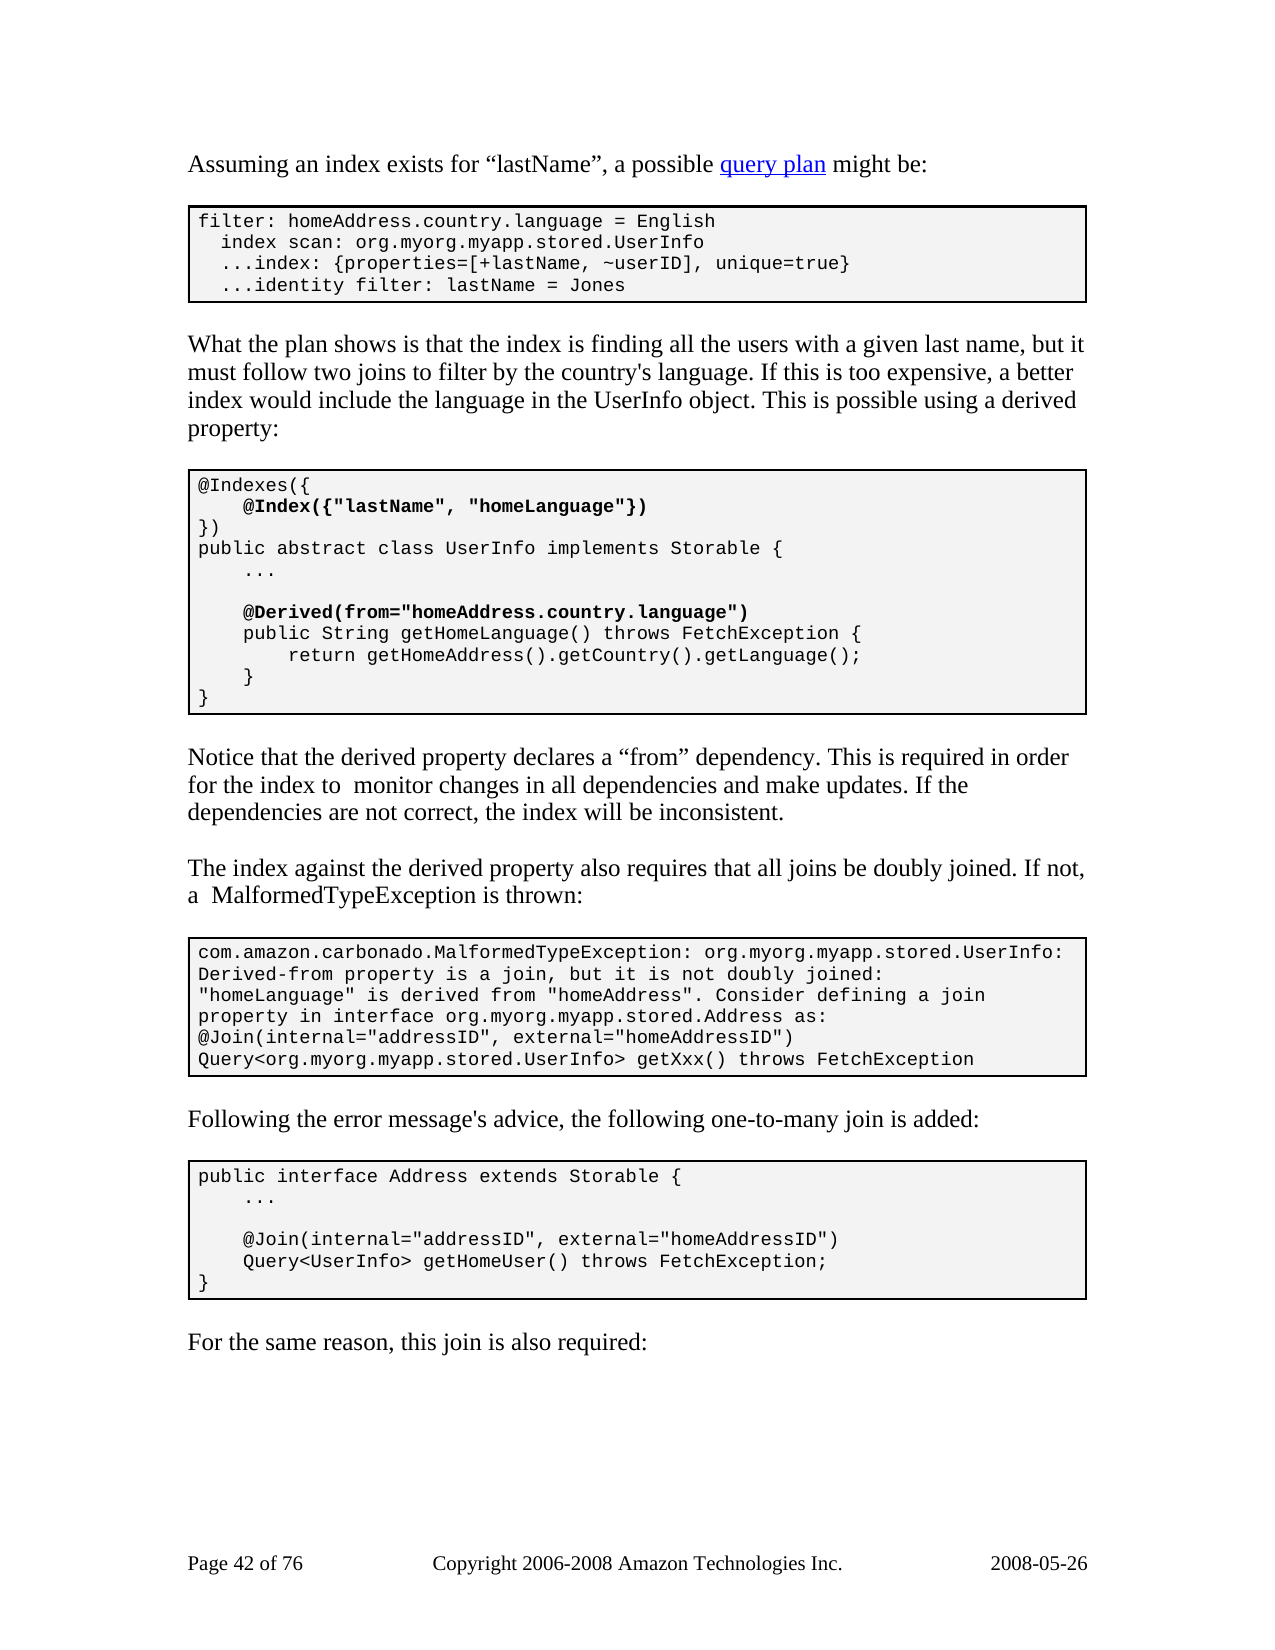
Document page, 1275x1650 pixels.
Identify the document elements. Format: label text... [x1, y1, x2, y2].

text Query<org.myorg.myapp.stored.UserInfo> getXxx() throws FetchException [190, 1043, 1085, 1075]
text public abstract class UserInfo implements Storable { [190, 533, 1085, 554]
text ...index: {properties=[+lastName, ~userID], unique=true} [190, 248, 1085, 269]
text ...identity filter: lastName = Jones [190, 269, 1085, 301]
text What the plan shows is that the index is finding all the users with a given last name, but it must follow two joins to filter by the country's language. If this is too expensive, a better index would include the language in the UserInfo object. This is possible using a derived property: [187, 331, 1087, 441]
text } [190, 1266, 1085, 1298]
text ... [190, 554, 1085, 575]
text ... [190, 1181, 1085, 1203]
text index scan: org.myorg.myapp.stored.UserInfo [190, 227, 1085, 248]
text public interface Address extends Storable { [190, 1162, 1085, 1181]
text "homeLanguage" is derived from "homeAddress". Consider defining a join property in interface org.myorg.myapp.stored.Address as: @Join(internal="addressID", external="homeAddressID") [190, 979, 1085, 1043]
text return getHomeAddress().getCountry().getLanguage(); [190, 639, 1085, 660]
text com.amazon.carbonado.MalformedTypeException: org.myorg.myapp.stored.UserInfo: Derived-from property is a join, but it is not doubly joined: [190, 939, 1085, 979]
text Following the error message's advice, the following one-to-many join is added: [187, 1105, 1087, 1132]
text } [190, 682, 1085, 713]
text @Indexes({ [190, 471, 1085, 490]
text public String getHomeLanguage() throws FetchException { [190, 618, 1085, 639]
text For the same reason, this join is also required: [187, 1328, 1087, 1356]
text filter: homeAddress.country.language = English [190, 208, 1085, 227]
text The index against the derived property also requires that all joins be doubly joined. If not, a MalformedTypeException is thrown: [187, 854, 1087, 909]
text @Join(internal="addressID", external="homeAddressID") [190, 1224, 1085, 1245]
text }) [190, 512, 1085, 533]
text @Derived(from="homeAddress.country.language") [190, 597, 1085, 618]
text @Index({"lastName", "homeLanguage"}) [190, 490, 1085, 512]
text Notice that the derived property declares a “from” dependency. This is required in order for the index to monitor changes in all dependencies and make updates. If the dependencies are not correct, the index will be inconsistent. [187, 743, 1087, 826]
text Assuming an index exists for “lastName”, a possible query plan might be: [187, 150, 1087, 178]
text Query<UserInfo> getHomeUser() throws FetchException; [190, 1245, 1085, 1266]
text } [190, 660, 1085, 682]
